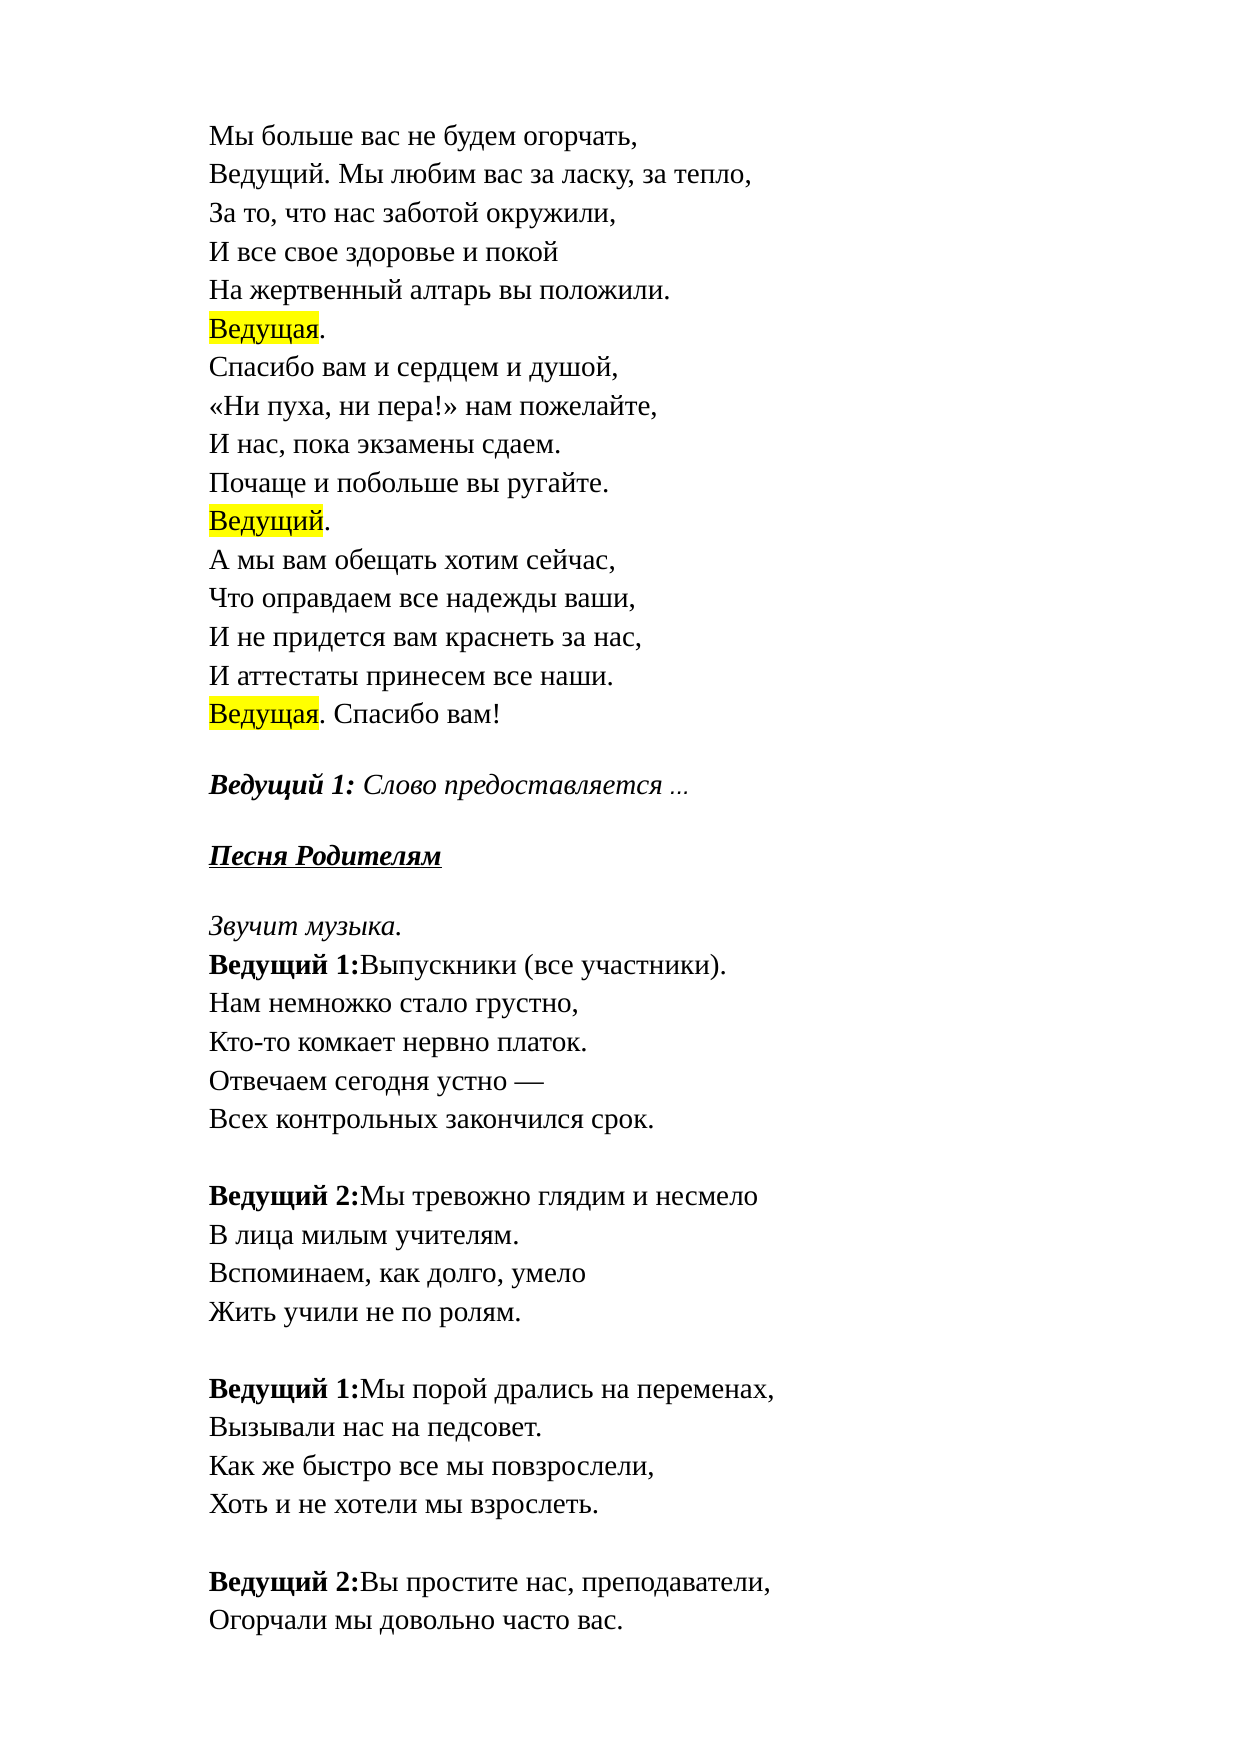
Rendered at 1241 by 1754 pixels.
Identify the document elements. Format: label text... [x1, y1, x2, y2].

text Отвечаем сегодня устно — [177, 1063, 1152, 1096]
text Жить учили не по ролям. [177, 1294, 1152, 1327]
text Ведущий 2:Вы простите нас, преподаватели, [177, 1564, 1152, 1597]
text Как же быстро все мы повзрослели, [177, 1448, 1152, 1482]
text И все свое здоровье и покой [177, 234, 1152, 267]
text Кто-то комкает нервно платок. [177, 1024, 1152, 1058]
text Что оправдаем все надежды ваши, [177, 581, 1152, 614]
text Огорчали мы довольно часто вас. [177, 1602, 1152, 1636]
text И аттестаты принесем все наши. [177, 658, 1152, 691]
text Ведущий 1:Выпускники (все участники). [177, 947, 1152, 981]
text Ведущий 1: Слово предоставляется ... [177, 767, 1152, 801]
text Вызывали нас на педсовет. [177, 1409, 1152, 1443]
text Ведущая. Спасибо вам! [177, 696, 1152, 730]
text Хоть и не хотели мы взрослеть. [177, 1487, 1152, 1520]
text Спасибо вам и сердцем и душой, [177, 349, 1152, 383]
text Звучит музыка. [177, 908, 1152, 942]
text А мы вам обещать хотим сейчас, [177, 542, 1152, 576]
text Почаще и побольше вы ругайте. [177, 465, 1152, 498]
text На жертвенный алтарь вы положили. [177, 272, 1152, 306]
text Ведущий 1:Мы порой дрались на переменах, [177, 1371, 1152, 1404]
text Ведущий. [177, 503, 1152, 537]
text За то, что нас заботой окружили, [177, 195, 1152, 229]
text Вспоминаем, как долго, умело [177, 1255, 1152, 1289]
text Мы больше вас не будем огорчать, [177, 118, 1152, 152]
text «Ни пуха, ни пера!» нам пожелайте, [177, 388, 1152, 421]
text Песня Родителям [177, 838, 1152, 871]
text В лица милым учителям. [177, 1217, 1152, 1250]
text Ведущий. Мы любим вас за ласку, за тепло, [177, 157, 1152, 190]
text Ведущая. [177, 311, 1152, 344]
text Нам немножко стало грустно, [177, 986, 1152, 1019]
text Ведущий 2:Мы тревожно глядим и несмело [177, 1178, 1152, 1212]
text И нас, пока экзамены сдаем. [177, 426, 1152, 460]
text Всех контрольных закончился срок. [177, 1101, 1152, 1135]
text И не придется вам краснеть за нас, [177, 619, 1152, 653]
